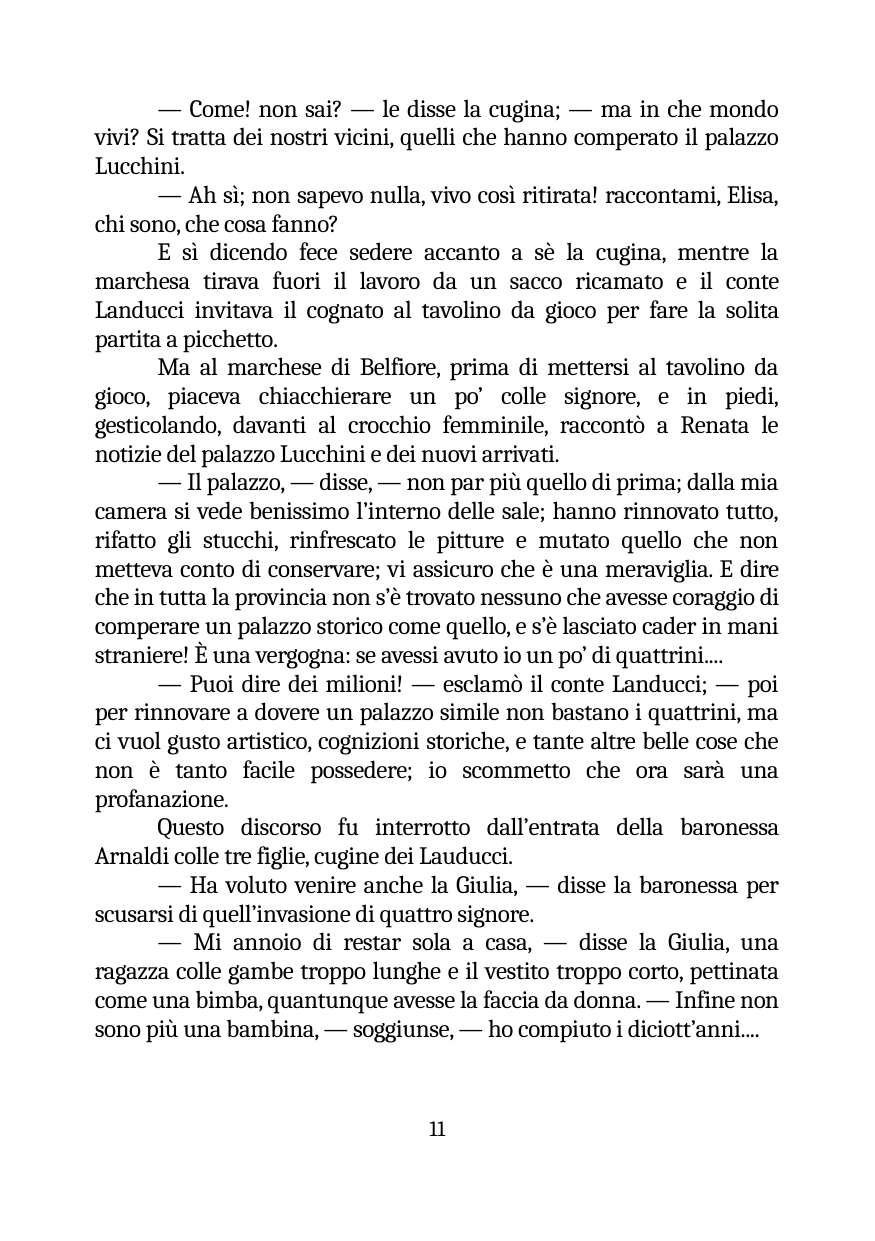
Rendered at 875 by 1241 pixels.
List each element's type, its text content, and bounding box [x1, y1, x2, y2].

text — Puoi dire dei milioni! — esclamò il conte Landucci; — poi per rinnovare a dovere un palazzo simile non bastano i quattrini, ma ci vuol gusto artistico, cognizioni storiche, e tante altre belle cose che non è tanto facile possedere; io scommetto che ora sarà una profanazione. [94, 669, 779, 813]
text — Il palazzo, — disse, — non par più quello di prima; dalla mia camera si vede benissimo l’interno delle sale; hanno rinnovato tutto, rifatto gli stucchi, rinfrescato le pitture e mutato quello che non metteva conto di conservare; vi assicuro che è una meraviglia. E dire che in tutta la provincia non s’è trovato nessuno che avesse coraggio di comperare un palazzo storico come quello, e s’è lasciato cader in mani straniere! È una vergogna: se avessi avuto io un po’ di quattrini.... [94, 468, 779, 669]
text — Come! non sai? — le disse la cugina; — ma in che mondo vivi? Si tratta dei nostri vicini, quelli che hanno comperato il palazzo Lucchini. [94, 94, 779, 181]
text — Ha voluto venire anche la Giulia, — disse la baronessa per scusarsi di quell’invasione di quattro signore. [94, 871, 779, 928]
text — Ah sì; non sapevo nulla, vivo così ritirata! raccontami, Elisa, chi sono, che cosa fanno? [94, 181, 779, 238]
text E sì dicendo fece sedere accanto a sè la cugina, mentre la marchesa tirava fuori il lavoro da un sacco ricamato e il conte Landucci invitava il cognato al tavolino da gioco per fare la solita partita a picchetto. [94, 238, 779, 353]
text — Mi annoio di restar sola a casa, — disse la Giulia, una ragazza colle gambe troppo lunghe e il vestito troppo corto, pettinata come una bimba, quantunque avesse la faccia da donna. — Infine non sono più una bambina, — soggiunse, — ho compiuto i diciott’anni.... [94, 928, 779, 1043]
text Questo discorso fu interrotto dall’entrata della baronessa Arnaldi colle tre figlie, cugine dei Lauducci. [94, 813, 779, 871]
text Ma al marchese di Belfiore, prima di mettersi al tavolino da gioco, piaceva chiacchierare un po’ colle signore, e in piedi, gesticolando, davanti al crocchio femminile, raccontò a Renata le notizie del palazzo Lucchini e dei nuovi arrivati. [94, 353, 779, 468]
